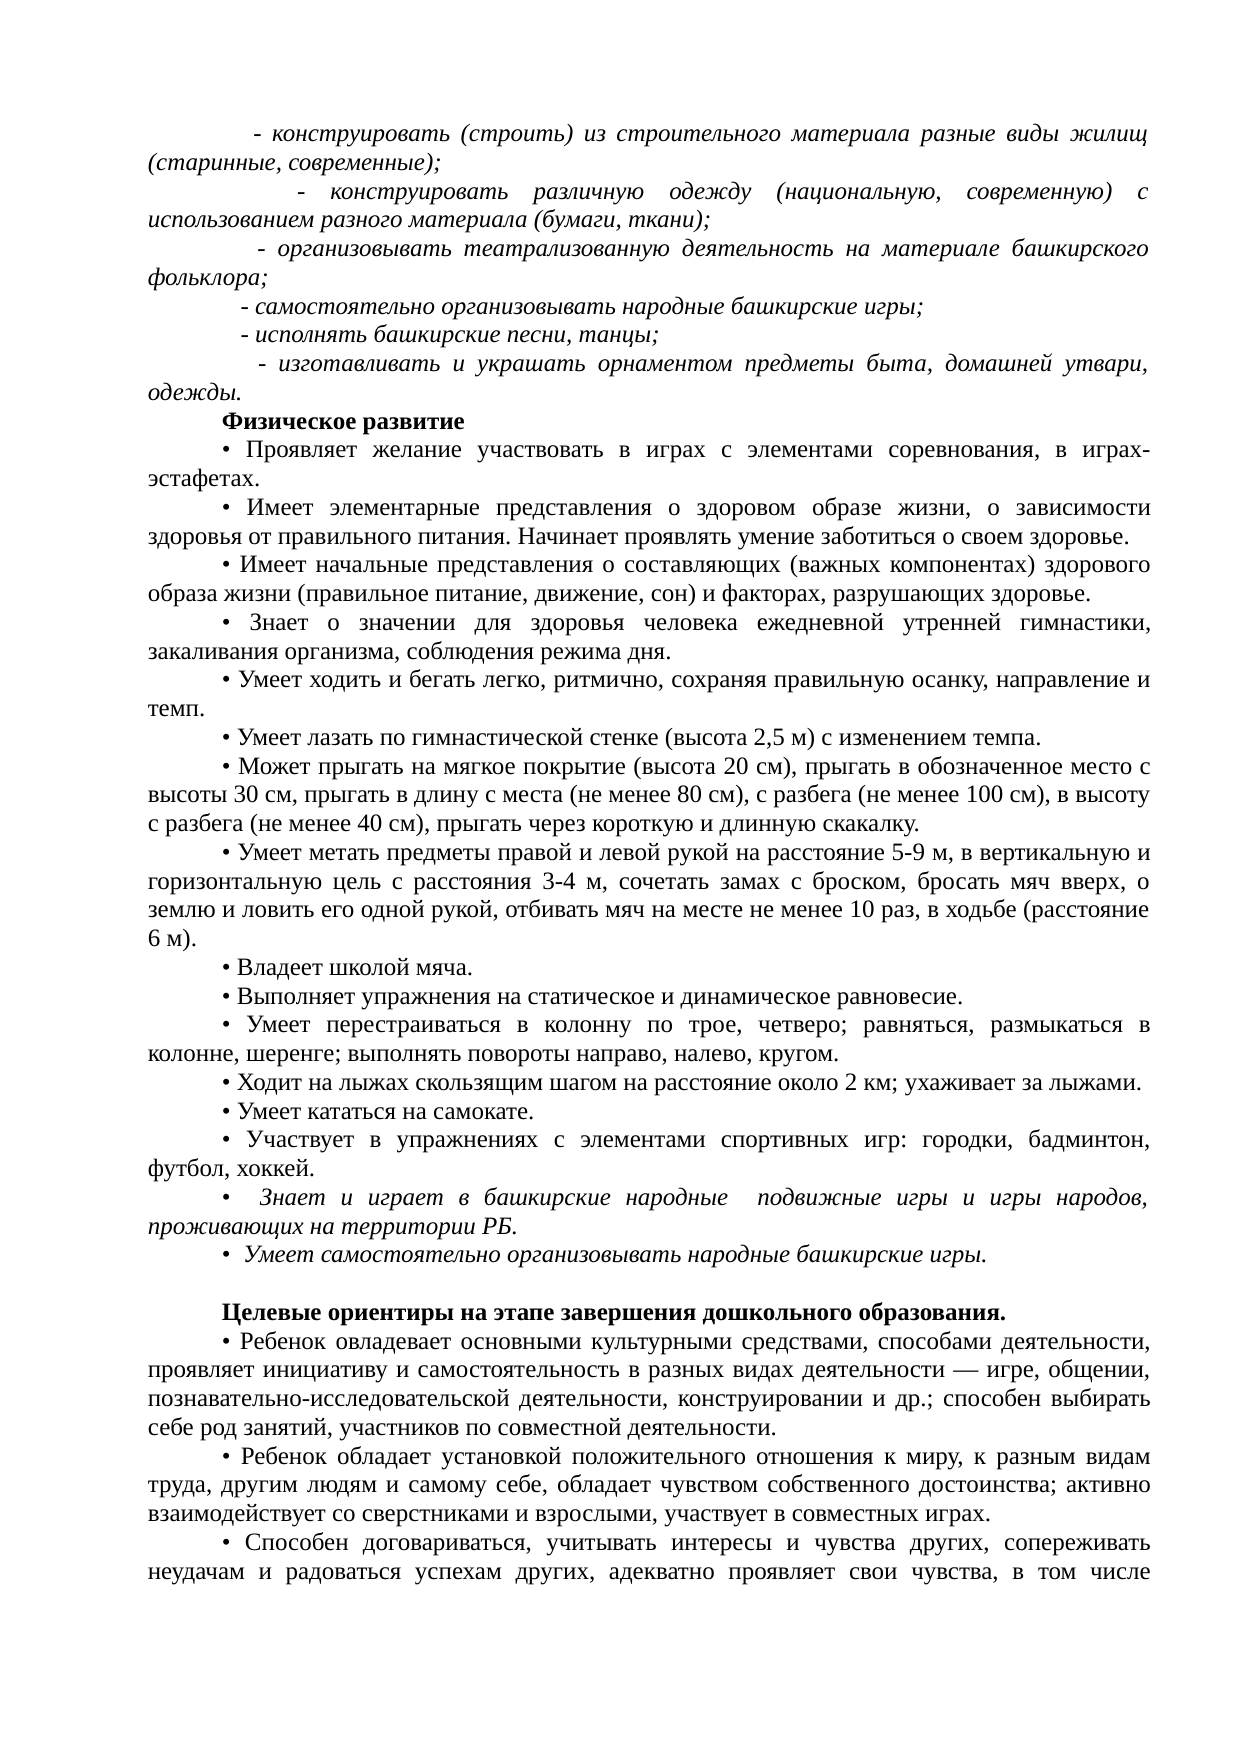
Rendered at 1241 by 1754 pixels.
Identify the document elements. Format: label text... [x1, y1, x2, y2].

text - самостоятельно организовывать народные башкирские игры; [148, 291, 1152, 319]
text • Ребенок обладает установкой положительного отношения к миру, к разным видам труда, другим людям и самому себе, обладает чувством собственного достоинства; активно взаимодействует со сверстниками и взрослыми, участвует в совместных играх. [148, 1441, 1152, 1527]
text • Умеет кататься на самокате. [148, 1096, 1152, 1124]
text - изготавливать и украшать орнаментом предметы быта, домашней утвари, одежды. [148, 348, 1152, 406]
text • Имеет начальные представления о составляющих (важных компонентах) здорового образа жизни (правильное питание, движение, сон) и факторах, разрушающих здоровье. [148, 549, 1152, 607]
text • Знает о значении для здоровья человека ежедневной утренней гимнастики, закаливания организма, соблюдения режима дня. [148, 607, 1152, 664]
text • Имеет элементарные представления о здоровом образе жизни, о зависимости здоровья от правильного питания. Начинает проявлять умение заботиться о своем здоровье. [148, 492, 1152, 549]
text • Ребенок овладевает основными культурными средствами, способами деятельности, проявляет инициативу и самостоятельность в разных видах деятельности — игре, общении, познавательно-исследовательской деятельности, конструировании и др.; способен выбирать себе род занятий, участников по совместной деятельности. [148, 1326, 1152, 1441]
text • Выполняет упражнения на статическое и динамическое равновесие. [148, 981, 1152, 1009]
text - организовывать театрализованную деятельность на материале башкирского фольклора; [148, 233, 1152, 291]
text Целевые ориентиры на этапе завершения дошкольного образования. [148, 1297, 1152, 1326]
text • Ходит на лыжах скользящим шагом на расстояние около 2 км; ухаживает за лыжами. [148, 1067, 1152, 1096]
text • Умеет ходить и бегать легко, ритмично, сохраняя правильную осанку, направление и темп. [148, 664, 1152, 722]
text • Владеет школой мяча. [148, 952, 1152, 981]
text - конструировать различную одежду (национальную, современную) с использованием разного материала (бумаги, ткани); [148, 176, 1152, 233]
text • Проявляет желание участвовать в играх с элементами соревнования, в играх-эстафетах. [148, 434, 1152, 492]
text • Знает и играет в башкирские народные подвижные игры и игры народов, проживающих на территории РБ. [148, 1182, 1152, 1239]
text • Способен договариваться, учитывать интересы и чувства других, сопереживать неудачам и радоваться успехам других, адекватно проявляет свои чувства, в том числе [148, 1527, 1152, 1584]
text • Умеет перестраиваться в колонну по трое, четверо; равняться, размыкаться в колонне, шеренге; выполнять повороты направо, налево, кругом. [148, 1009, 1152, 1067]
text • Умеет самостоятельно организовывать народные башкирские игры. [148, 1239, 1152, 1268]
text Физическое развитие [148, 406, 1152, 434]
text - исполнять башкирские песни, танцы; [148, 319, 1152, 348]
text - конструировать (строить) из строительного материала разные виды жилищ (старинные, современные); [148, 118, 1152, 176]
text • Может прыгать на мягкое покрытие (высота 20 см), прыгать в обозначенное место с высоты 30 см, прыгать в длину с места (не менее 80 см), с разбега (не менее 100 см), в высоту с разбега (не менее 40 см), прыгать через короткую и длинную скакалку. [148, 751, 1152, 837]
text • Умеет лазать по гимнастической стенке (высота 2,5 м) с изменением темпа. [148, 722, 1152, 751]
text • Умеет метать предметы правой и левой рукой на расстояние 5-9 м, в вертикальную и горизонтальную цель с расстояния 3-4 м, сочетать замах с броском, бросать мяч вверх, о землю и ловить его одной рукой, отбивать мяч на месте не менее 10 раз, в ходьбе (расстояние 6 м). [148, 837, 1152, 952]
text • Участвует в упражнениях с элементами спортивных игр: городки, бадминтон, футбол, хоккей. [148, 1124, 1152, 1182]
